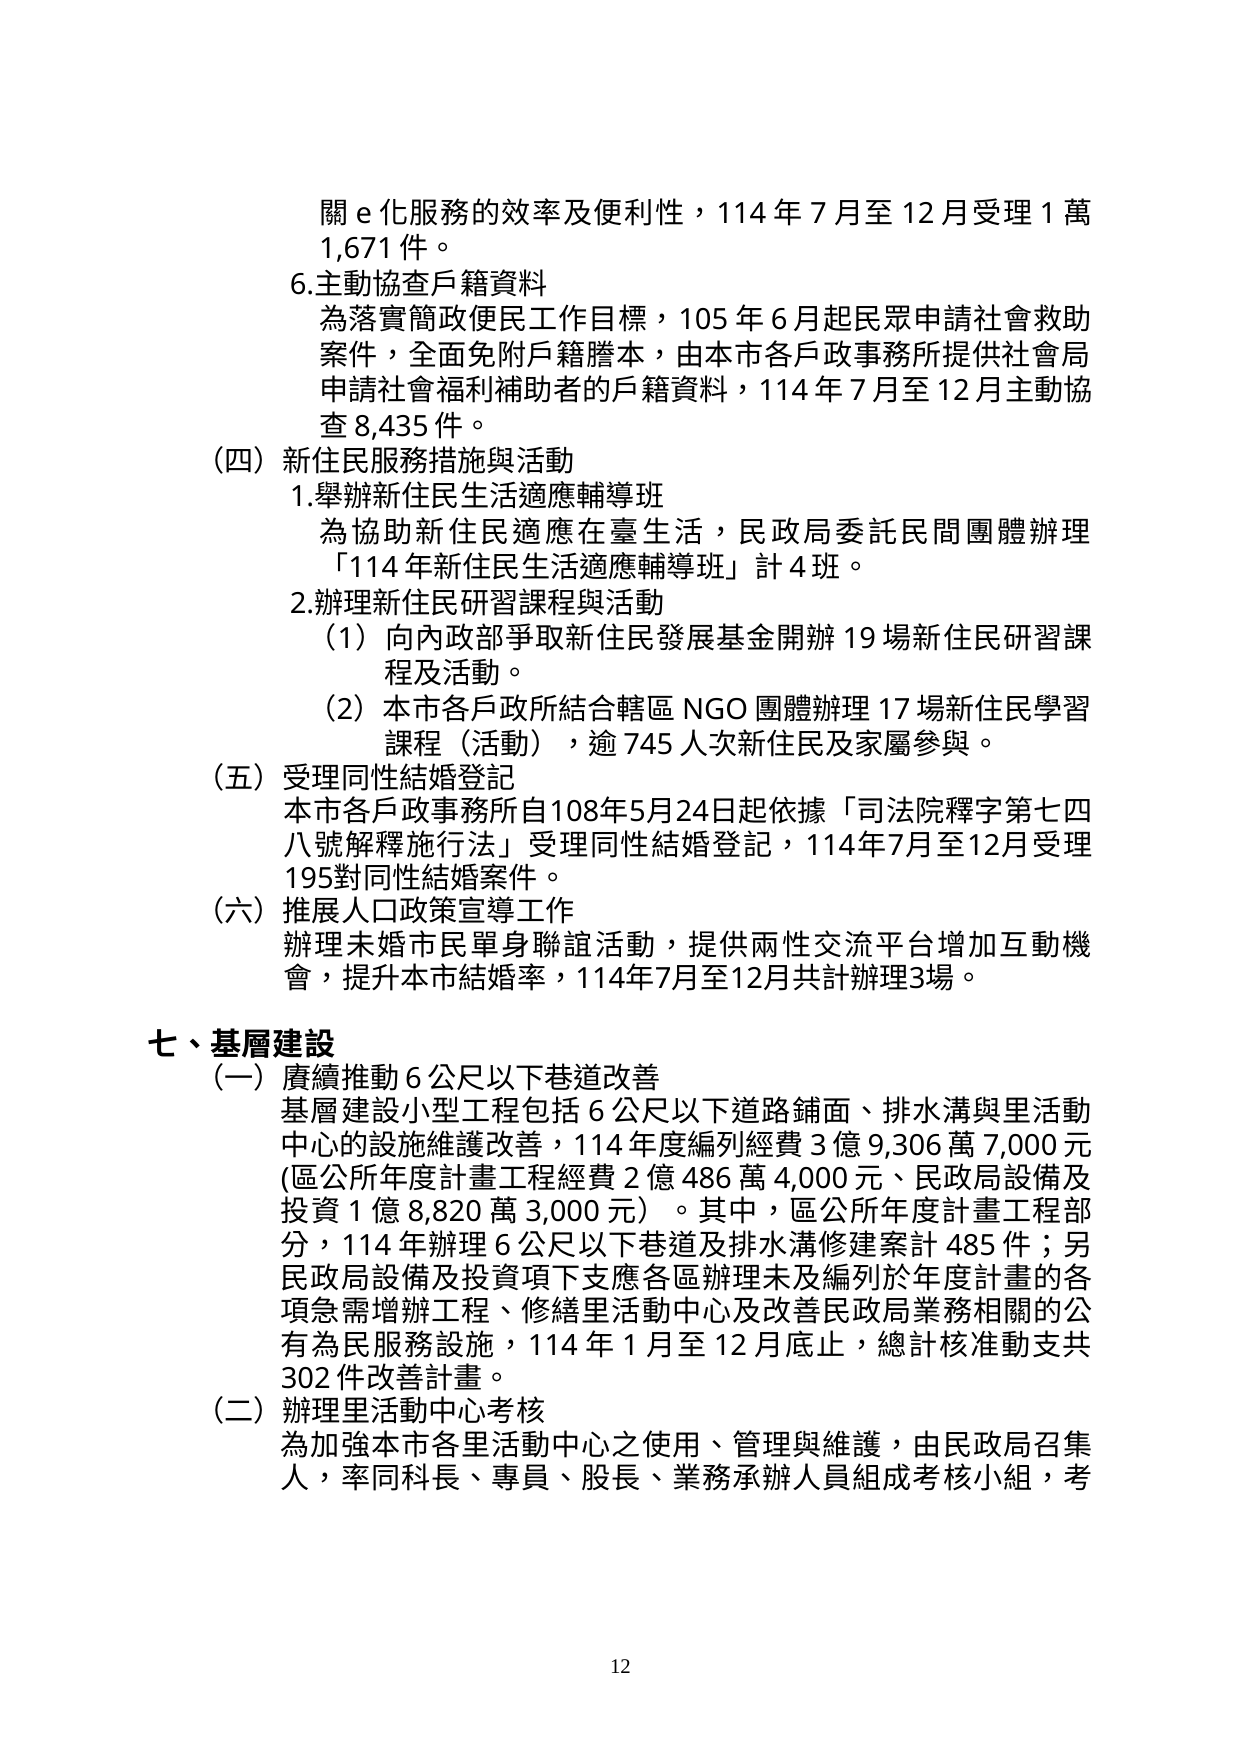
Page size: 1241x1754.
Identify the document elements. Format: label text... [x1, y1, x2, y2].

text 關e化服務的效率及便利性，114年7月至12月受理1萬1,671件。 [319, 195, 1092, 266]
text 為落實簡政便民工作目標，105年6月起民眾申請社會救助案件，全面免附戶籍謄本，由本市各戶政事務所提供社會局申請社會福利補助者的戶籍資料，114年7月至12月主動協查8,435件。 [319, 301, 1092, 443]
text 辦理未婚市民單身聯誼活動，提供兩性交流平台增加互動機會，提升本市結婚率，114年7月至12月共計辦理3場。 [283, 928, 1092, 995]
text 為加強本市各里活動中心之使用、管理與維護，由民政局召集人，率同科長、專員、股長、業務承辦人員組成考核小組，考 [281, 1428, 1092, 1495]
text （一）賡續推動6公尺以下巷道改善 [195, 1062, 1092, 1095]
text 為協助新住民適應在臺生活，民政局委託民間團體辦理「114年新住民生活適應輔導班」計4班。 [319, 514, 1092, 585]
text （四）新住民服務措施與活動 [195, 443, 1092, 478]
text （六）推展人口政策宣導工作 [195, 895, 1092, 928]
text 基層建設小型工程包括6公尺以下道路鋪面、排水溝與里活動中心的設施維護改善，114年度編列經費3億9,306萬7,000元(區公所年度計畫工程經費2億486萬4,000元、民政局設備及投資1億8,820萬3,000元）。其中，區公所年度計畫工程部分，114年辦理6公尺以下巷道及排水溝修建案計485件；另民政局設備及投資項下支應各區辦理未及編列於年度計畫的各項急需增辦工程、修繕里活動中心及改善民政局業務相關的公有為民服務設施，114年1月至12月底止，總計核准動支共302件改善計畫。 [281, 1095, 1092, 1395]
text 本市各戶政事務所自108年5月24日起依據「司法院釋字第七四八號解釋施行法」受理同性結婚登記，114年7月至12月受理195對同性結婚案件。 [283, 795, 1092, 895]
text 6.主動協查戶籍資料 [289, 266, 1092, 301]
text （五）受理同性結婚登記 [195, 762, 1092, 795]
text 2.辦理新住民研習課程與活動 [289, 585, 1092, 620]
text （1）向內政部爭取新住民發展基金開辦19場新住民研習課程及活動。 [307, 620, 1092, 691]
text 七、基層建設 [148, 1028, 1092, 1062]
text （二）辦理里活動中心考核 [195, 1395, 1092, 1428]
text 1.舉辦新住民生活適應輔導班 [289, 478, 1092, 514]
text （2）本市各戶政所結合轄區NGO團體辦理17場新住民學習課程（活動），逾745人次新住民及家屬參與。 [307, 691, 1092, 762]
